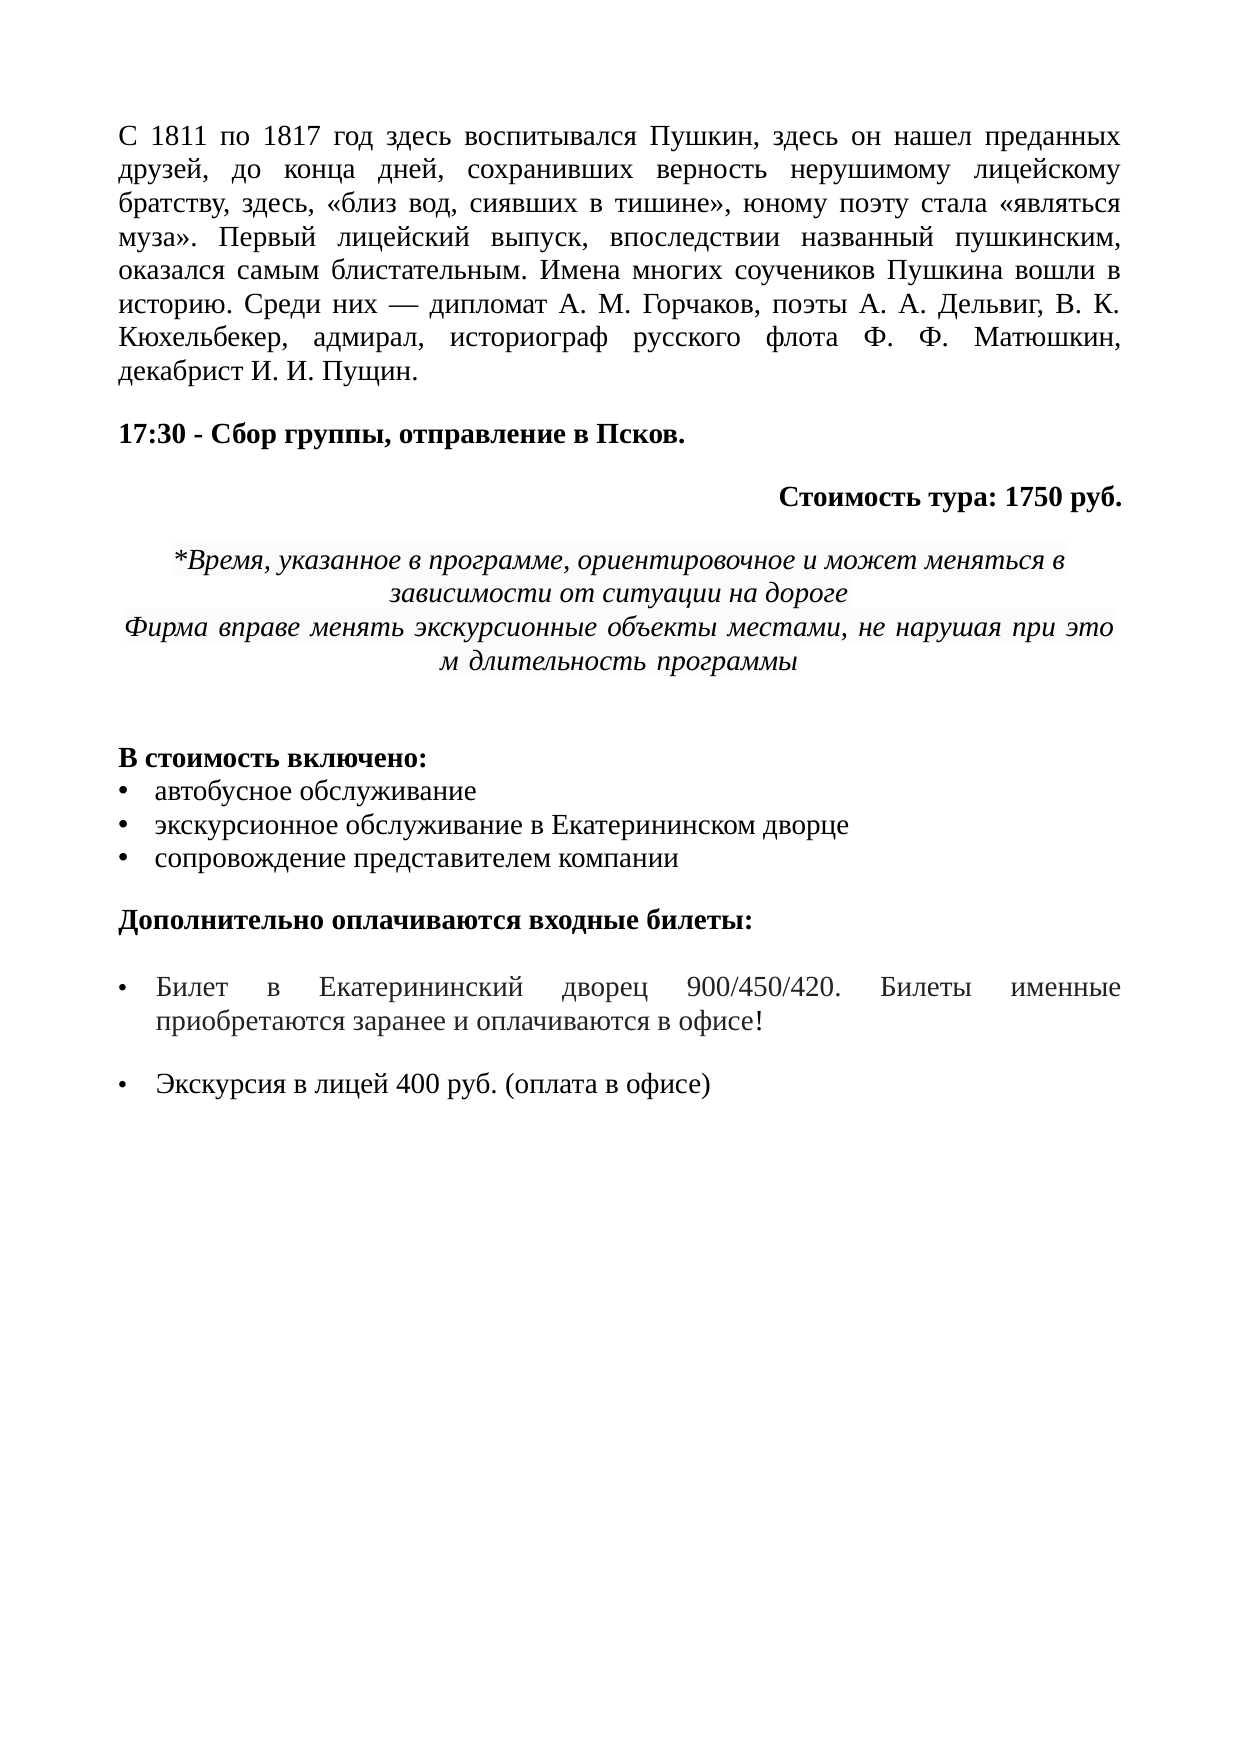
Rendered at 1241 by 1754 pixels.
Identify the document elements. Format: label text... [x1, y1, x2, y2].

text 17:30 - Сбор группы, отправление в Псков. [118, 416, 1122, 449]
text *Время, указанное в программе, ориентировочное и может меняться в зависимости от ситуации на дороге [118, 542, 1122, 609]
text С 1811 по 1817 год здесь воспитывался Пушкин, здесь он нашел преданных друзей, до конца дней, сохранивших верность нерушимому лицейскому братству, здесь, «близ вод, сиявших в тишине», юному поэту стала «являться муза». Первый лицейский выпуск, впоследствии названный пушкинским, оказался самым блистательным. Имена многих соучеников Пушкина вошли в историю. Среди них — дипломат А. М. Горчаков, поэты А. А. Дельвиг, В. К. Кюхельбекер, адмирал, историограф русского флота Ф. Ф. Матюшкин, декабрист И. И. Пущин. [118, 118, 1122, 386]
list экскурсионное обслуживание в Екатерининском дворце [81, 807, 1122, 841]
list автобусное обслуживание [81, 773, 1122, 807]
text Фирма вправе менять экскурсионные объекты местами, не нарушая при этом длительность программы [118, 609, 1122, 676]
text Стоимость тура: 1750 руб. [118, 479, 1122, 512]
text В стоимость включено: [118, 740, 1122, 773]
text Дополнительно оплачиваются входные билеты: [118, 902, 1122, 936]
list Билет в Екатерининский дворец 900/450/420. Билеты именные приобретаются заранее и оплачиваются в офисе! [118, 969, 1122, 1036]
list сопровождение представителем компании [81, 841, 1122, 874]
list Экскурсия в лицей 400 руб. (оплата в офисе) [118, 1066, 1122, 1099]
